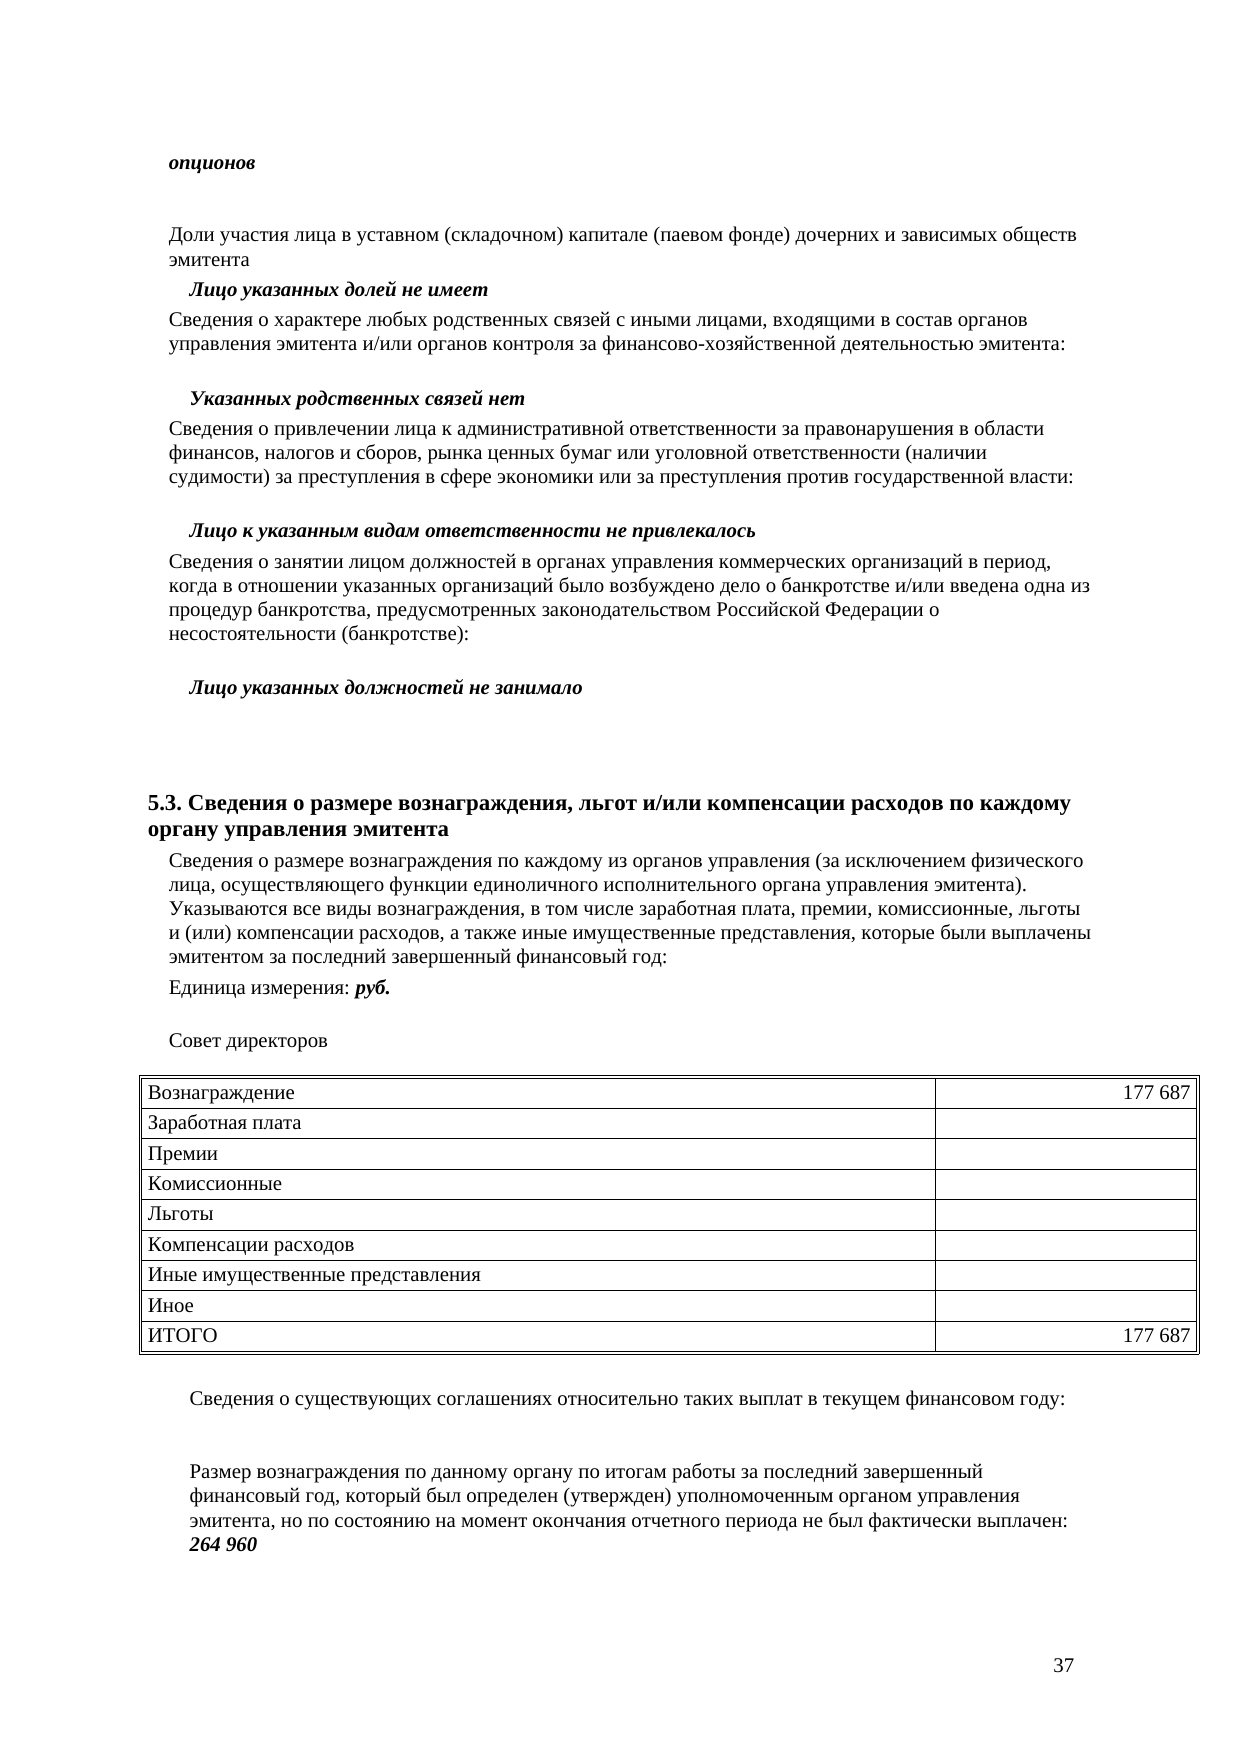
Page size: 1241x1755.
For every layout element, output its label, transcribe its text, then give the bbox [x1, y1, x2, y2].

table_cell Иные имущественные представления [142, 1261, 935, 1290]
table_cell [936, 1291, 1196, 1321]
text Лицо указанных должностей не занимало [189, 675, 1093, 699]
table_cell [936, 1200, 1196, 1229]
table_cell 177 687 [936, 1322, 1196, 1351]
table_cell [936, 1139, 1196, 1169]
table_cell Иное [142, 1291, 935, 1321]
subtitle 5.3. Сведения о размере вознаграждения, льгот и/или компенсации расходов по каждому органу управления эмитента [148, 789, 1093, 842]
subtitle Доли участия лица в уставном (складочном) капитале (паевом фонде) дочерних и зависимых обществ эмитента [168, 222, 1093, 271]
table_cell Льготы [142, 1200, 935, 1229]
table_header 177 687 [936, 1079, 1196, 1108]
subtitle Совет директоров [168, 1028, 1093, 1052]
text Сведения о размере вознаграждения по каждому из органов управления (за исключением физического лица, осуществляющего функции единоличного исполнительного органа управления эмитента). Указываются все виды вознаграждения, в том числе заработная плата, премии, комиссионные, льготы и (или) компенсации расходов, а также иные имущественные представления, которые были выплачены эмитентом за последний завершенный финансовый год: [168, 848, 1093, 968]
table_cell Компенсации расходов [142, 1231, 935, 1260]
table_cell ИТОГО [142, 1322, 935, 1351]
text Сведения о занятии лицом должностей в органах управления коммерческих организаций в период, когда в отношении указанных организаций было возбуждено дело о банкротстве и/или введена одна из процедур банкротства, предусмотренных законодательством Российской Федерации о несостоятельности (банкротстве): [168, 549, 1093, 669]
text Сведения о характере любых родственных связей с иными лицами, входящими в состав органов управления эмитента и/или органов контроля за финансово-хозяйственной деятельностью эмитента: [168, 307, 1093, 379]
text Cведения о существующих соглашениях относительно таких выплат в текущем финансовом году: [189, 1386, 1093, 1434]
text Сведения о привлечении лица к административной ответственности за правонарушения в области финансов, налогов и сборов, рынка ценных бумаг или уголовной ответственности (наличии судимости) за преступления в сфере экономики или за преступления против государственной власти: [168, 416, 1093, 512]
text Размер вознаграждения по данному органу по итогам работы за последний завершенный финансовый год, который был определен (утвержден) уполномоченным органом управления эмитента, но по состоянию на момент окончания отчетного периода не был фактически выплачен: 264 960 [189, 1459, 1093, 1556]
text Указанных родственных связей нет [189, 386, 1093, 409]
table_cell [936, 1261, 1196, 1290]
text Единица измерения: руб. [168, 974, 1093, 999]
table_cell Комиссионные [142, 1170, 935, 1199]
table_cell [936, 1170, 1196, 1199]
text Лицо к указанным видам ответственности не привлекалось [189, 518, 1093, 542]
text опционов [168, 150, 1093, 174]
table_cell Заработная плата [142, 1109, 935, 1138]
table_cell Премии [142, 1139, 935, 1169]
table_cell [936, 1231, 1196, 1260]
text Лицо указанных долей не имеет [189, 277, 1093, 301]
table_cell [936, 1109, 1196, 1138]
table_header Вознаграждение [142, 1079, 935, 1108]
